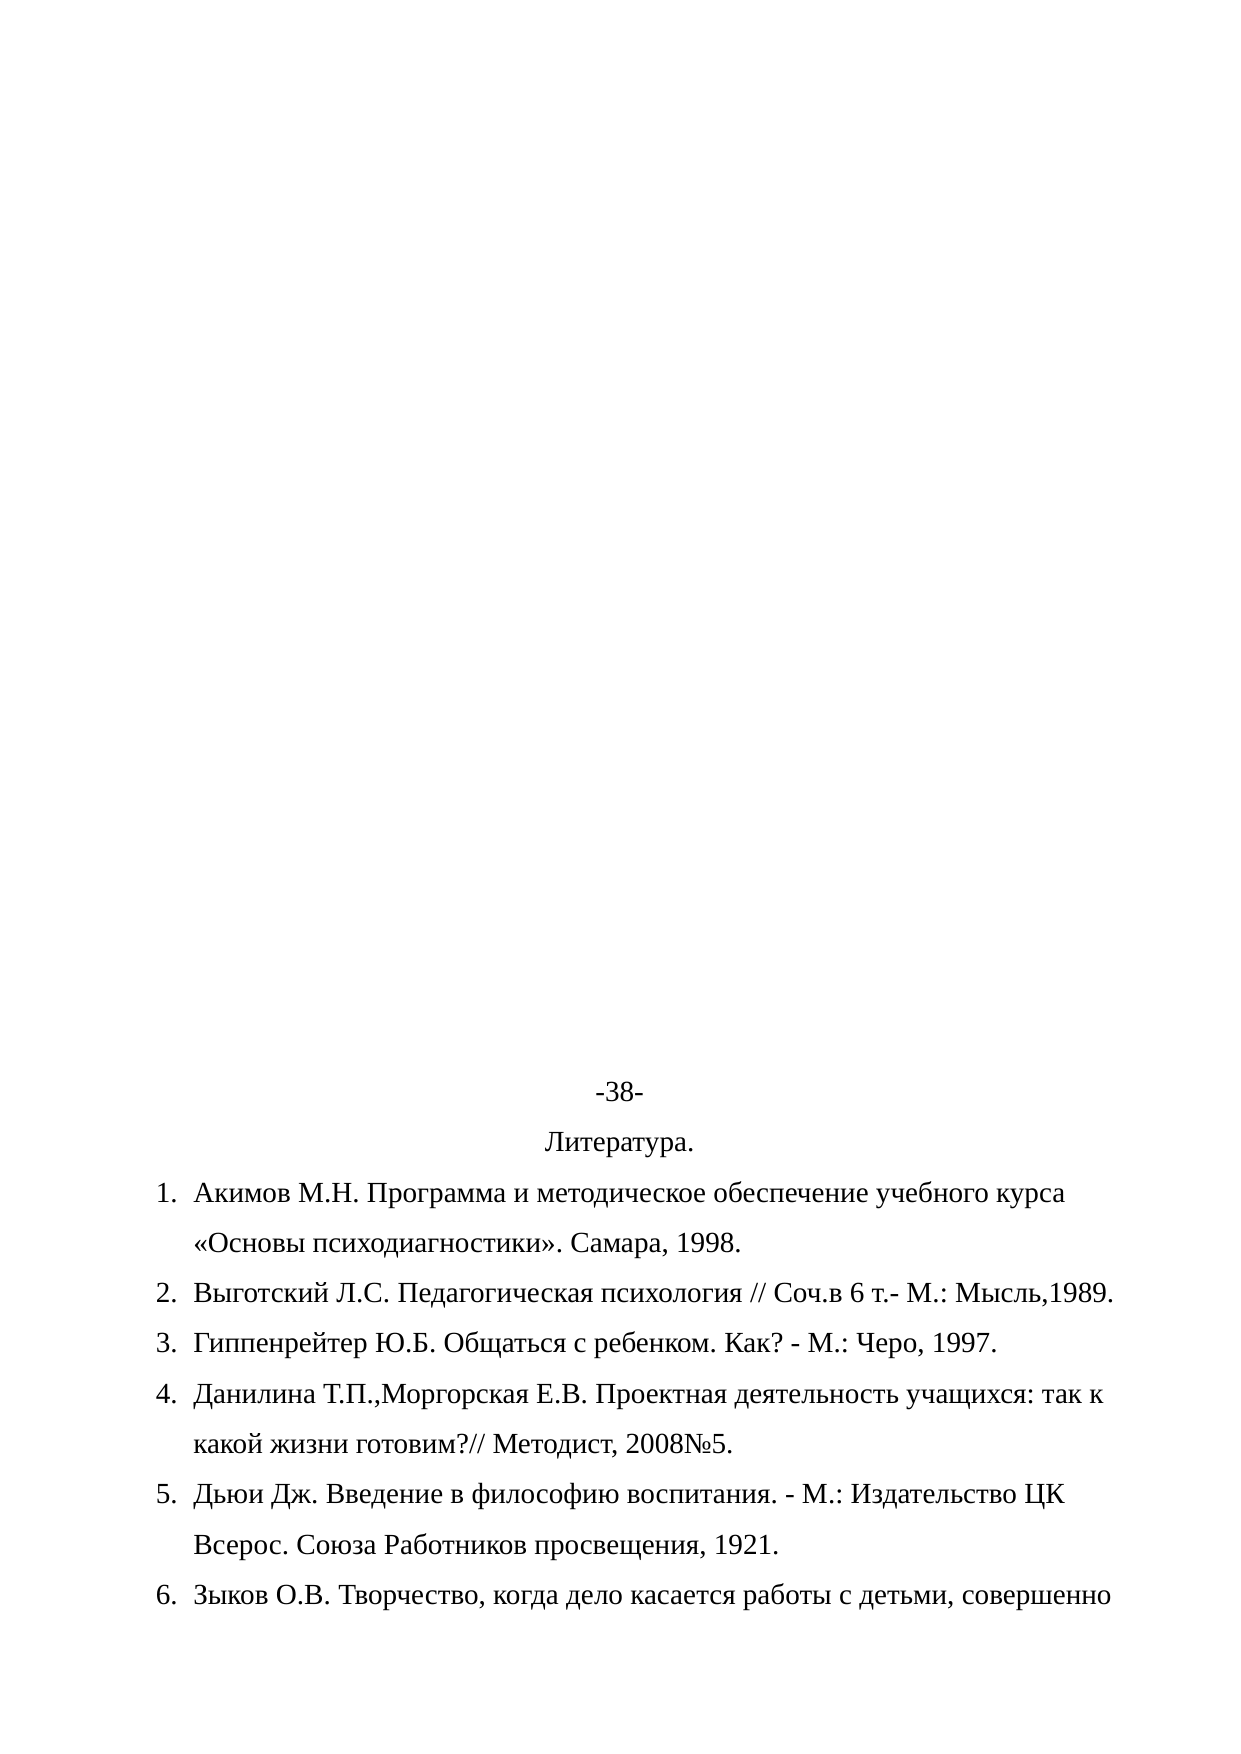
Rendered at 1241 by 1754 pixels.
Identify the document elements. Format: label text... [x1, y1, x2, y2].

list Зыков О.В. Творчество, когда дело касается работы с детьми, совершенно [156, 1577, 1121, 1611]
list Дьюи Дж. Введение в философию воспитания. - М.: Издательство ЦК Всерос. Союза Работников просвещения, 1921. [156, 1477, 1121, 1560]
list Данилина Т.П.,Моргорская Е.В. Проектная деятельность учащихся: так к какой жизни готовим?// Методист, 2008№5. [156, 1376, 1121, 1460]
text Литература. [118, 1124, 1121, 1158]
list Гиппенрейтер Ю.Б. Общаться с ребенком. Как? - М.: Черо, 1997. [156, 1326, 1121, 1359]
text -38- [118, 1074, 1121, 1108]
list Выготский Л.С. Педагогическая психология // Соч.в 6 т.- М.: Мысль,1989. [156, 1275, 1121, 1309]
list Акимов М.Н. Программа и методическое обеспечение учебного курса «Основы психодиагностики». Самара, 1998. [156, 1175, 1121, 1258]
